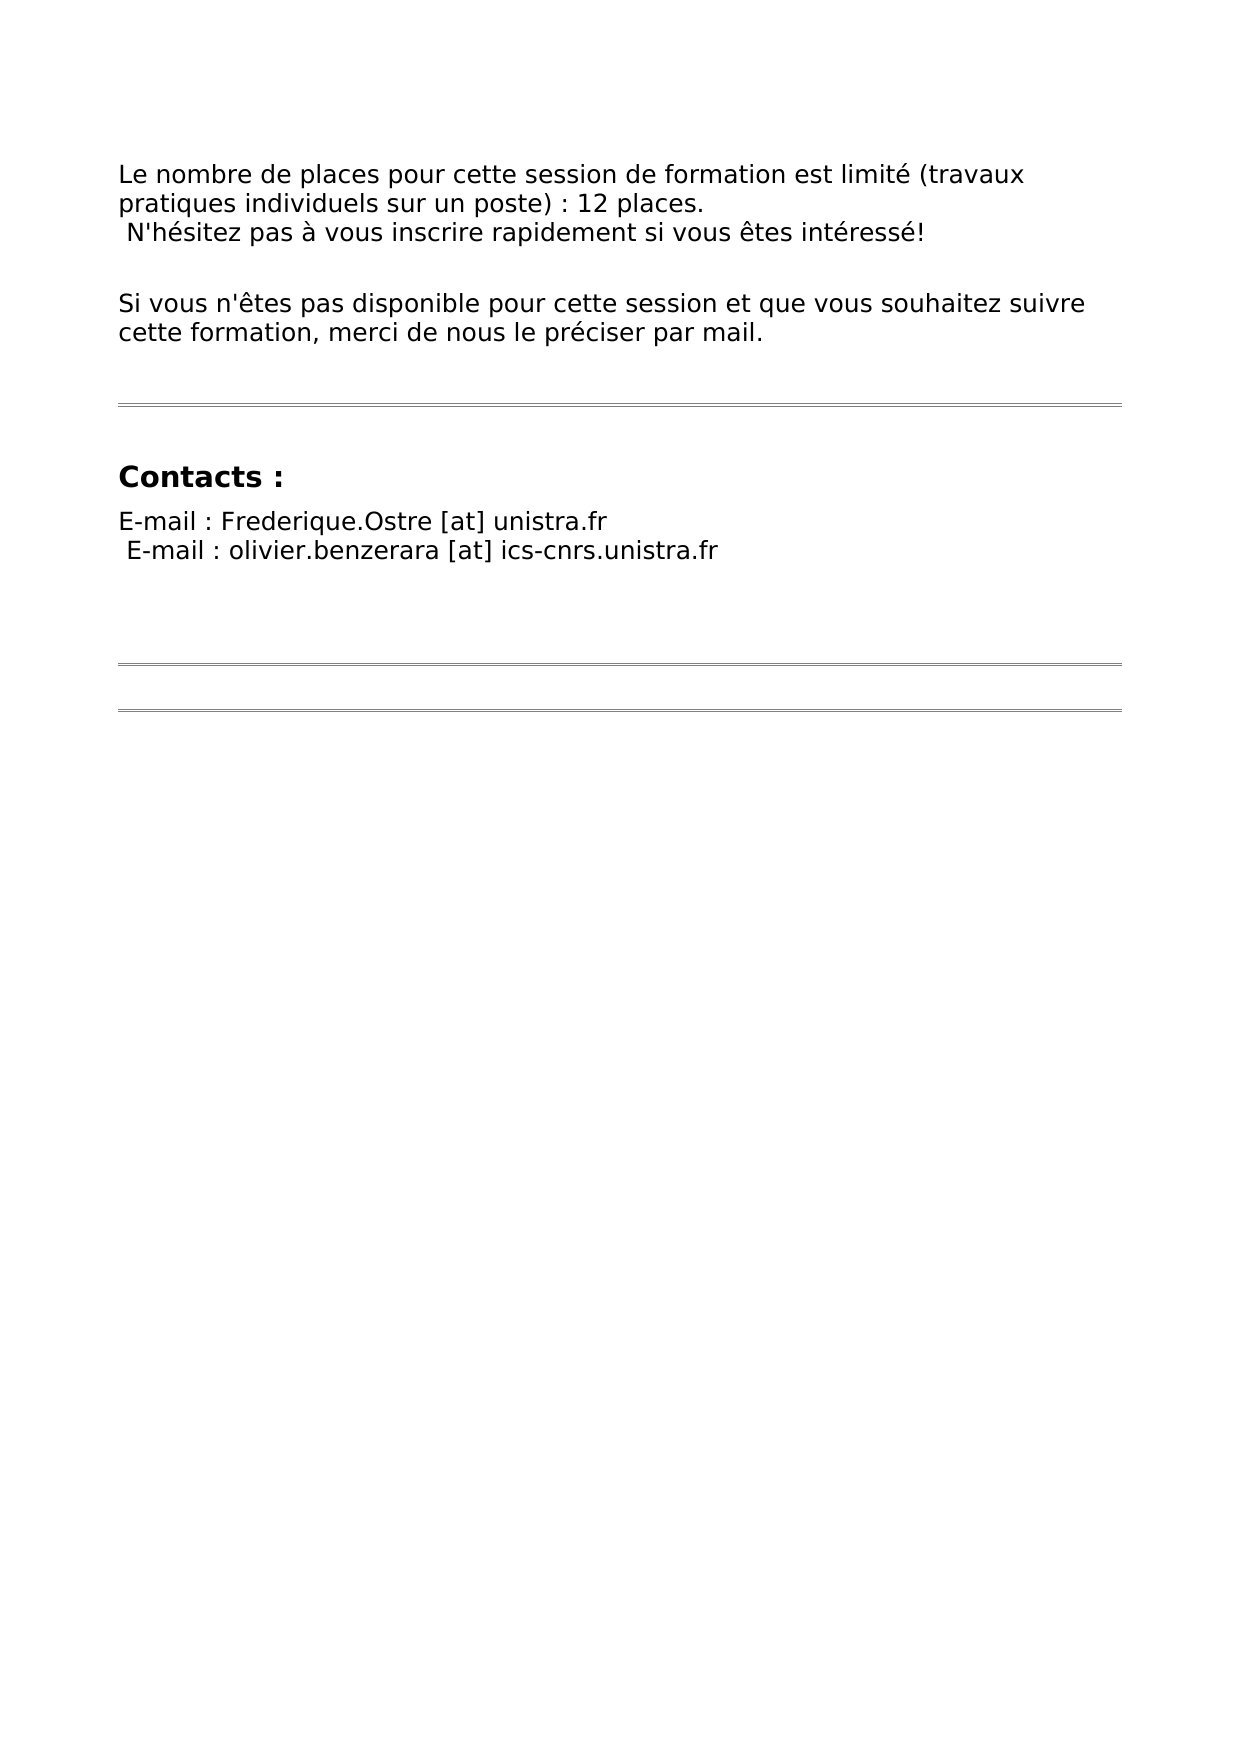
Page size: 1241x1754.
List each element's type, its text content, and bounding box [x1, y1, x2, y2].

text E-mail : Frederique.Ostre [at] unistra.fr E-mail : olivier.benzerara [at] ics-cnrs.unistra.fr [118, 507, 1122, 565]
text Si vous n'êtes pas disponible pour cette session et que vous souhaitez suivre cette formation, merci de nous le préciser par mail. [118, 289, 1122, 376]
text Le nombre de places pour cette session de formation est limité (travaux pratiques individuels sur un poste) : 12 places. N'hésitez pas à vous inscrire rapidement si vous êtes intéressé! [118, 160, 1122, 276]
subtitle Contacts : [118, 460, 1122, 494]
